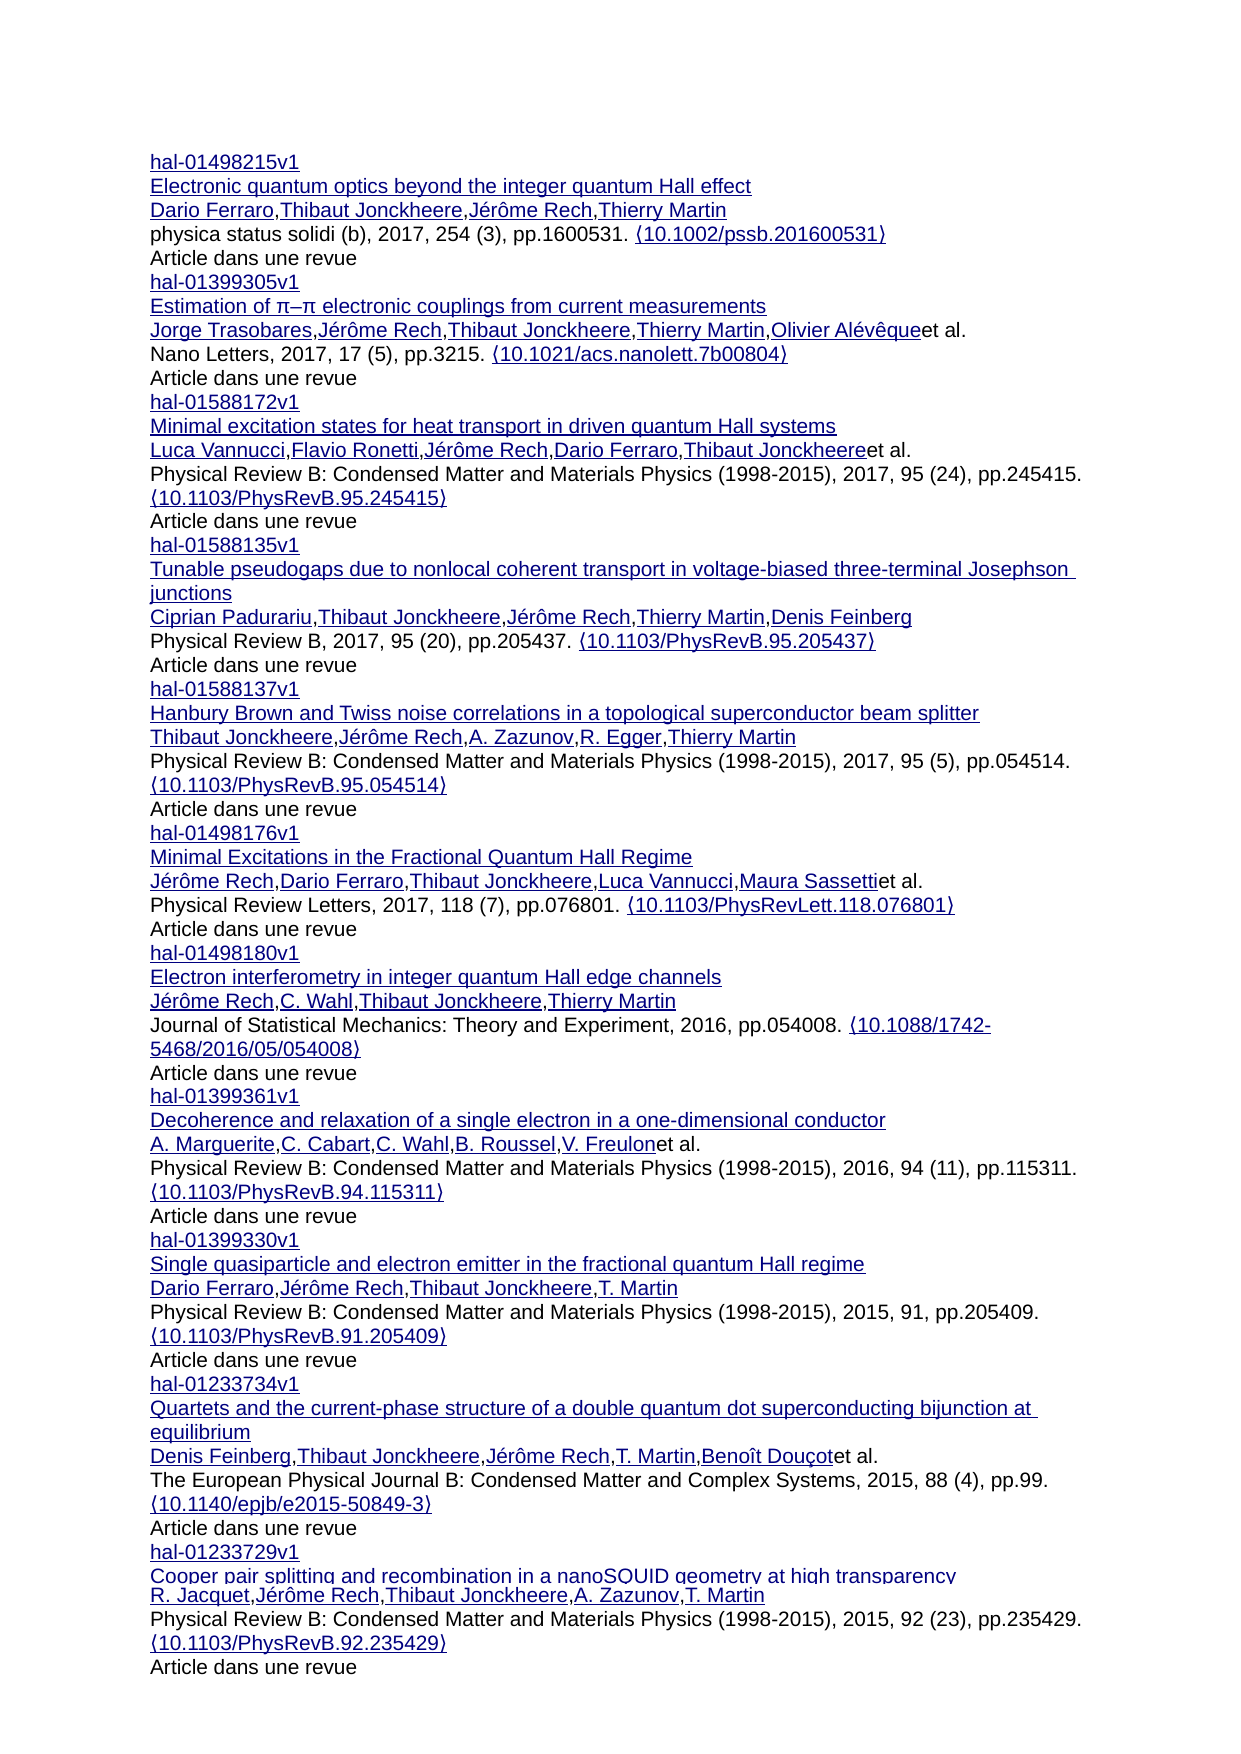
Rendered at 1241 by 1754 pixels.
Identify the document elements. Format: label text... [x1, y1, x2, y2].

table_cell Cooper pair splitting and recombination in a nanoSQUID geometry at high transparency R. Jacquet,Jérôme Rech,Thibaut Jonckheere,A. Zazunov,T. Martin Physical Review B: Condensed Matter and Materials Physics (1998-2015), 2015, 92 (23), pp.235429. ⟨10.1103/PhysRevB.92.235429⟩ Article dans une revue [150, 1564, 1090, 1679]
table_cell hal-01498215v1 [150, 150, 1090, 174]
table_cell Tunable pseudogaps due to nonlocal coherent transport in voltage-biased three-terminal Josephson junctions Ciprian Padurariu,Thibaut Jonckheere,Jérôme Rech,Thierry Martin,Denis Feinberg Physical Review B, 2017, 95 (20), pp.205437. ⟨10.1103/PhysRevB.95.205437⟩ Article dans une revue hal-01588137v1 [150, 557, 1090, 701]
table_cell Minimal excitation states for heat transport in driven quantum Hall systems Luca Vannucci,Flavio Ronetti,Jérôme Rech,Dario Ferraro,Thibaut Jonckheereet al. Physical Review B: Condensed Matter and Materials Physics (1998-2015), 2017, 95 (24), pp.245415. ⟨10.1103/PhysRevB.95.245415⟩ Article dans une revue hal-01588135v1 [150, 414, 1090, 557]
table_cell Estimation of π–π electronic couplings from current measurements Jorge Trasobares,Jérôme Rech,Thibaut Jonckheere,Thierry Martin,Olivier Alévêqueet al. Nano Letters, 2017, 17 (5), pp.3215. ⟨10.1021/acs.nanolett.7b00804⟩ Article dans une revue hal-01588172v1 [150, 294, 1090, 413]
table_cell Single quasiparticle and electron emitter in the fractional quantum Hall regime Dario Ferraro,Jérôme Rech,Thibaut Jonckheere,T. Martin Physical Review B: Condensed Matter and Materials Physics (1998-2015), 2015, 91, pp.205409. ⟨10.1103/PhysRevB.91.205409⟩ Article dans une revue hal-01233734v1 [150, 1252, 1090, 1396]
table_cell Electron interferometry in integer quantum Hall edge channels Jérôme Rech,C. Wahl,Thibaut Jonckheere,Thierry Martin Journal of Statistical Mechanics: Theory and Experiment, 2016, pp.054008. ⟨10.1088/1742-5468/2016/05/054008⟩ Article dans une revue hal-01399361v1 [150, 965, 1090, 1108]
table_cell Electronic quantum optics beyond the integer quantum Hall effect Dario Ferraro,Thibaut Jonckheere,Jérôme Rech,Thierry Martin physica status solidi (b), 2017, 254 (3), pp.1600531. ⟨10.1002/pssb.201600531⟩ Article dans une revue hal-01399305v1 [150, 174, 1090, 294]
table_cell Decoherence and relaxation of a single electron in a one-dimensional conductor A. Marguerite,C. Cabart,C. Wahl,B. Roussel,V. Freulonet al. Physical Review B: Condensed Matter and Materials Physics (1998-2015), 2016, 94 (11), pp.115311. ⟨10.1103/PhysRevB.94.115311⟩ Article dans une revue hal-01399330v1 [150, 1108, 1090, 1252]
table_cell Minimal Excitations in the Fractional Quantum Hall Regime Jérôme Rech,Dario Ferraro,Thibaut Jonckheere,Luca Vannucci,Maura Sassettiet al. Physical Review Letters, 2017, 118 (7), pp.076801. ⟨10.1103/PhysRevLett.118.076801⟩ Article dans une revue hal-01498180v1 [150, 845, 1090, 964]
table_cell Quartets and the current-phase structure of a double quantum dot superconducting bijunction at equilibrium Denis Feinberg,Thibaut Jonckheere,Jérôme Rech,T. Martin,Benoît Douçotet al. The European Physical Journal B: Condensed Matter and Complex Systems, 2015, 88 (4), pp.99. ⟨10.1140/epjb/e2015-50849-3⟩ Article dans une revue hal-01233729v1 [150, 1396, 1090, 1563]
table_cell Hanbury Brown and Twiss noise correlations in a topological superconductor beam splitter Thibaut Jonckheere,Jérôme Rech,A. Zazunov,R. Egger,Thierry Martin Physical Review B: Condensed Matter and Materials Physics (1998-2015), 2017, 95 (5), pp.054514. ⟨10.1103/PhysRevB.95.054514⟩ Article dans une revue hal-01498176v1 [150, 701, 1090, 845]
